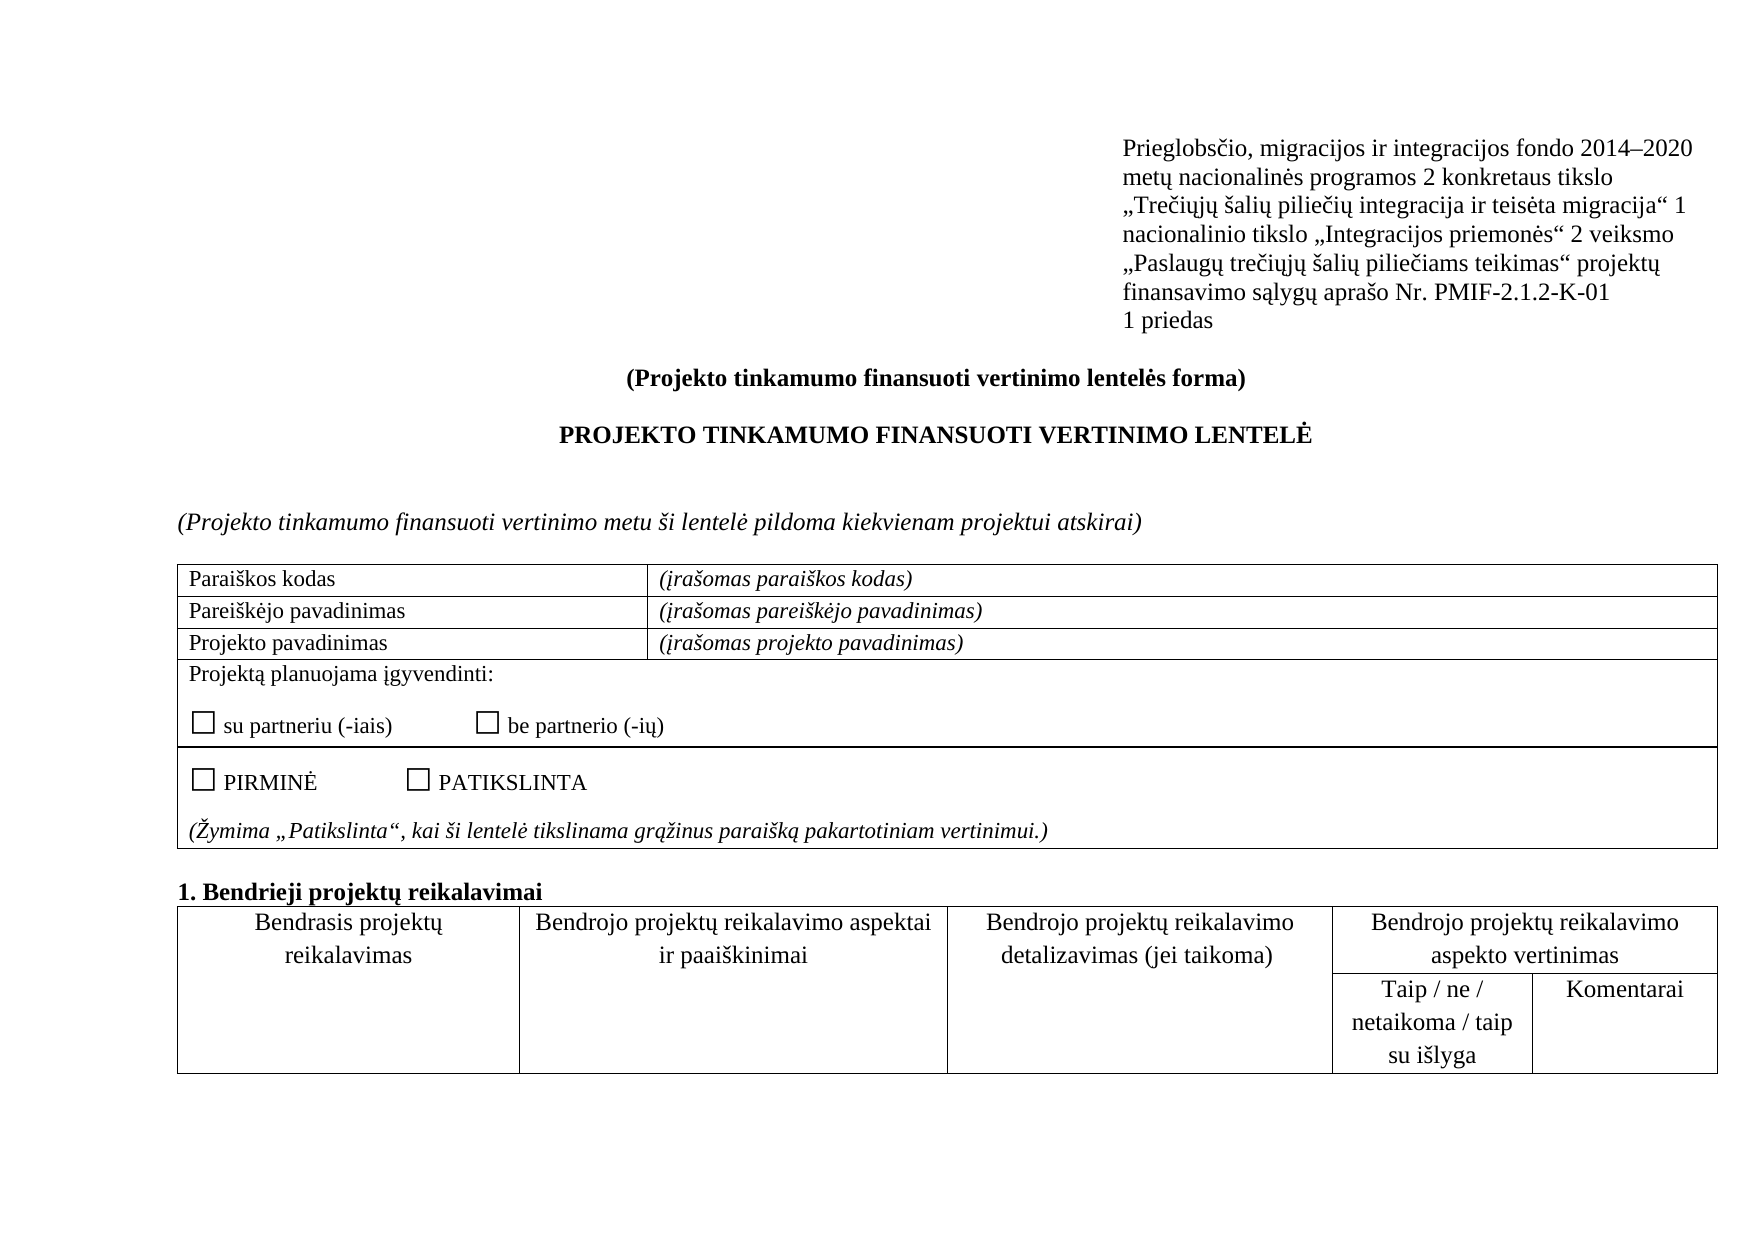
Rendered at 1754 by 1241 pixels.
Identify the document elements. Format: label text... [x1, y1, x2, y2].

text nacionalinio tikslo „Integracijos priemonės“ 2 veiksmo [1122, 219, 1695, 248]
table_cell Projektą planuojama įgyvendinti: ⬜ su partneriu (-iais) ⬜ be partnerio (-ių) [178, 660, 1717, 746]
text (Projekto tinkamumo finansuoti vertinimo lentelės forma) [177, 363, 1695, 392]
text metų nacionalinės programos 2 konkretaus tikslo [1122, 162, 1695, 190]
text (Projekto tinkamumo finansuoti vertinimo metu ši lentelė pildoma kiekvienam projektui atskirai) [177, 507, 1695, 535]
text „Paslaugų trečiųjų šalių piliečiams teikimas“ projektų [1122, 248, 1695, 277]
text Prieglobsčio, migracijos ir integracijos fondo 2014–2020 [1122, 133, 1695, 162]
text „Trečiųjų šalių piliečių integracija ir teisėta migracija“ 1 [1122, 190, 1695, 219]
table_cell (įrašomas pareiškėjo pavadinimas) [648, 597, 1717, 627]
table_cell Pareiškėjo pavadinimas [178, 597, 647, 627]
table_cell Taip / ne / netaikoma / taip su išlyga [1333, 974, 1532, 1073]
text PROJEKTO TINKAMUMO FINANSUOTI VERTINIMO LENTELĖ [177, 420, 1695, 449]
table_cell (įrašomas projekto pavadinimas) [648, 629, 1717, 659]
table_header Paraiškos kodas [178, 565, 647, 596]
table_header Bendrasis projektų reikalavimas [178, 907, 519, 1073]
table_cell Projekto pavadinimas [178, 629, 647, 659]
table_cell Komentarai [1533, 974, 1717, 1073]
table_header Bendrojo projektų reikalavimo aspektai ir paaiškinimai [520, 907, 947, 1073]
text 1. Bendrieji projektų reikalavimai [177, 877, 1695, 906]
text 1 priedas [1122, 305, 1695, 334]
table_header Bendrojo projektų reikalavimo detalizavimas (jei taikoma) [948, 907, 1332, 1073]
table_cell ⬜ PIRMINĖ ⬜ PATIKSLINTA (Žymima „Patikslinta“, kai ši lentelė tikslinama grąžinus paraišką pakartotiniam vertinimui.) [178, 748, 1717, 848]
table_header (įrašomas paraiškos kodas) [648, 565, 1717, 596]
text finansavimo sąlygų aprašo Nr. PMIF-2.1.2-K-01 [1122, 277, 1695, 305]
table_header Bendrojo projektų reikalavimo aspekto vertinimas [1333, 907, 1717, 973]
